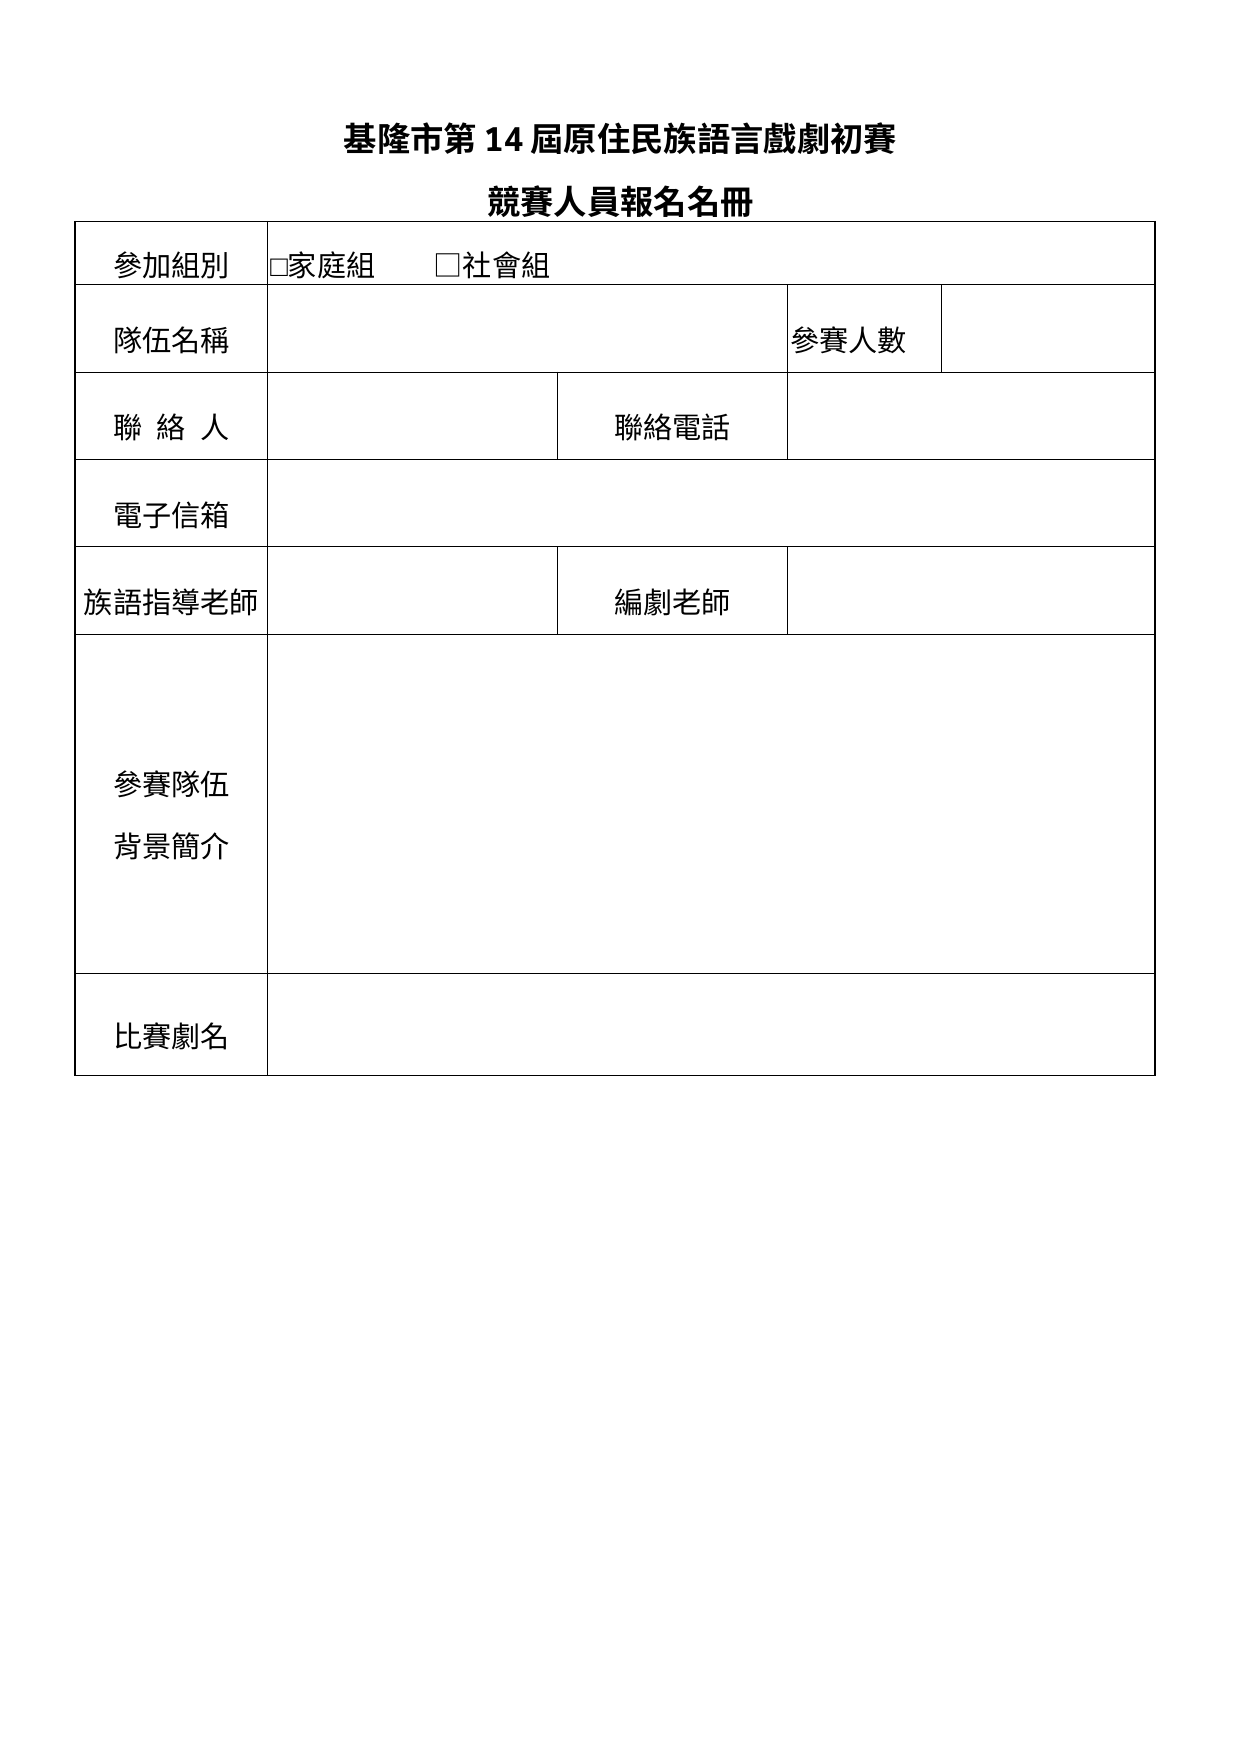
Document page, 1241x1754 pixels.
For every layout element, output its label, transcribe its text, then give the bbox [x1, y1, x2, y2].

table_header □家庭組 □社會組 [268, 222, 1154, 284]
table_cell 電子信箱 [76, 460, 267, 546]
table_cell 比賽劇名 [76, 974, 267, 1075]
table_header 參加組別 [76, 222, 267, 284]
table_cell [268, 974, 1154, 1075]
table_cell [1156, 634, 1165, 973]
text 競賽人員報名名冊 [75, 158, 1165, 221]
table_cell [268, 373, 557, 459]
table_cell [268, 635, 1154, 973]
table_cell [942, 285, 1154, 372]
table_cell [268, 285, 787, 372]
table_cell [1156, 372, 1165, 459]
table_cell 聯 絡 人 [76, 373, 267, 459]
table_cell 隊伍名稱 [76, 285, 267, 372]
table_cell [1156, 284, 1165, 372]
table_cell [268, 460, 1154, 546]
table_cell [788, 547, 1154, 633]
table_cell [1156, 459, 1165, 546]
table_cell 聯絡電話 [558, 373, 787, 459]
table_cell 參賽人數 [788, 285, 941, 372]
table_header [1156, 221, 1165, 284]
table_cell [1156, 546, 1165, 633]
table_cell [788, 373, 1154, 459]
text 基隆市第14屆原住民族語言戲劇初賽 [75, 96, 1165, 158]
table_cell [1156, 973, 1165, 1075]
table_cell 族語指導老師 [76, 547, 267, 633]
table_cell 參賽隊伍 背景簡介 [76, 635, 267, 973]
table_cell [268, 547, 557, 633]
table_cell 編劇老師 [558, 547, 787, 633]
